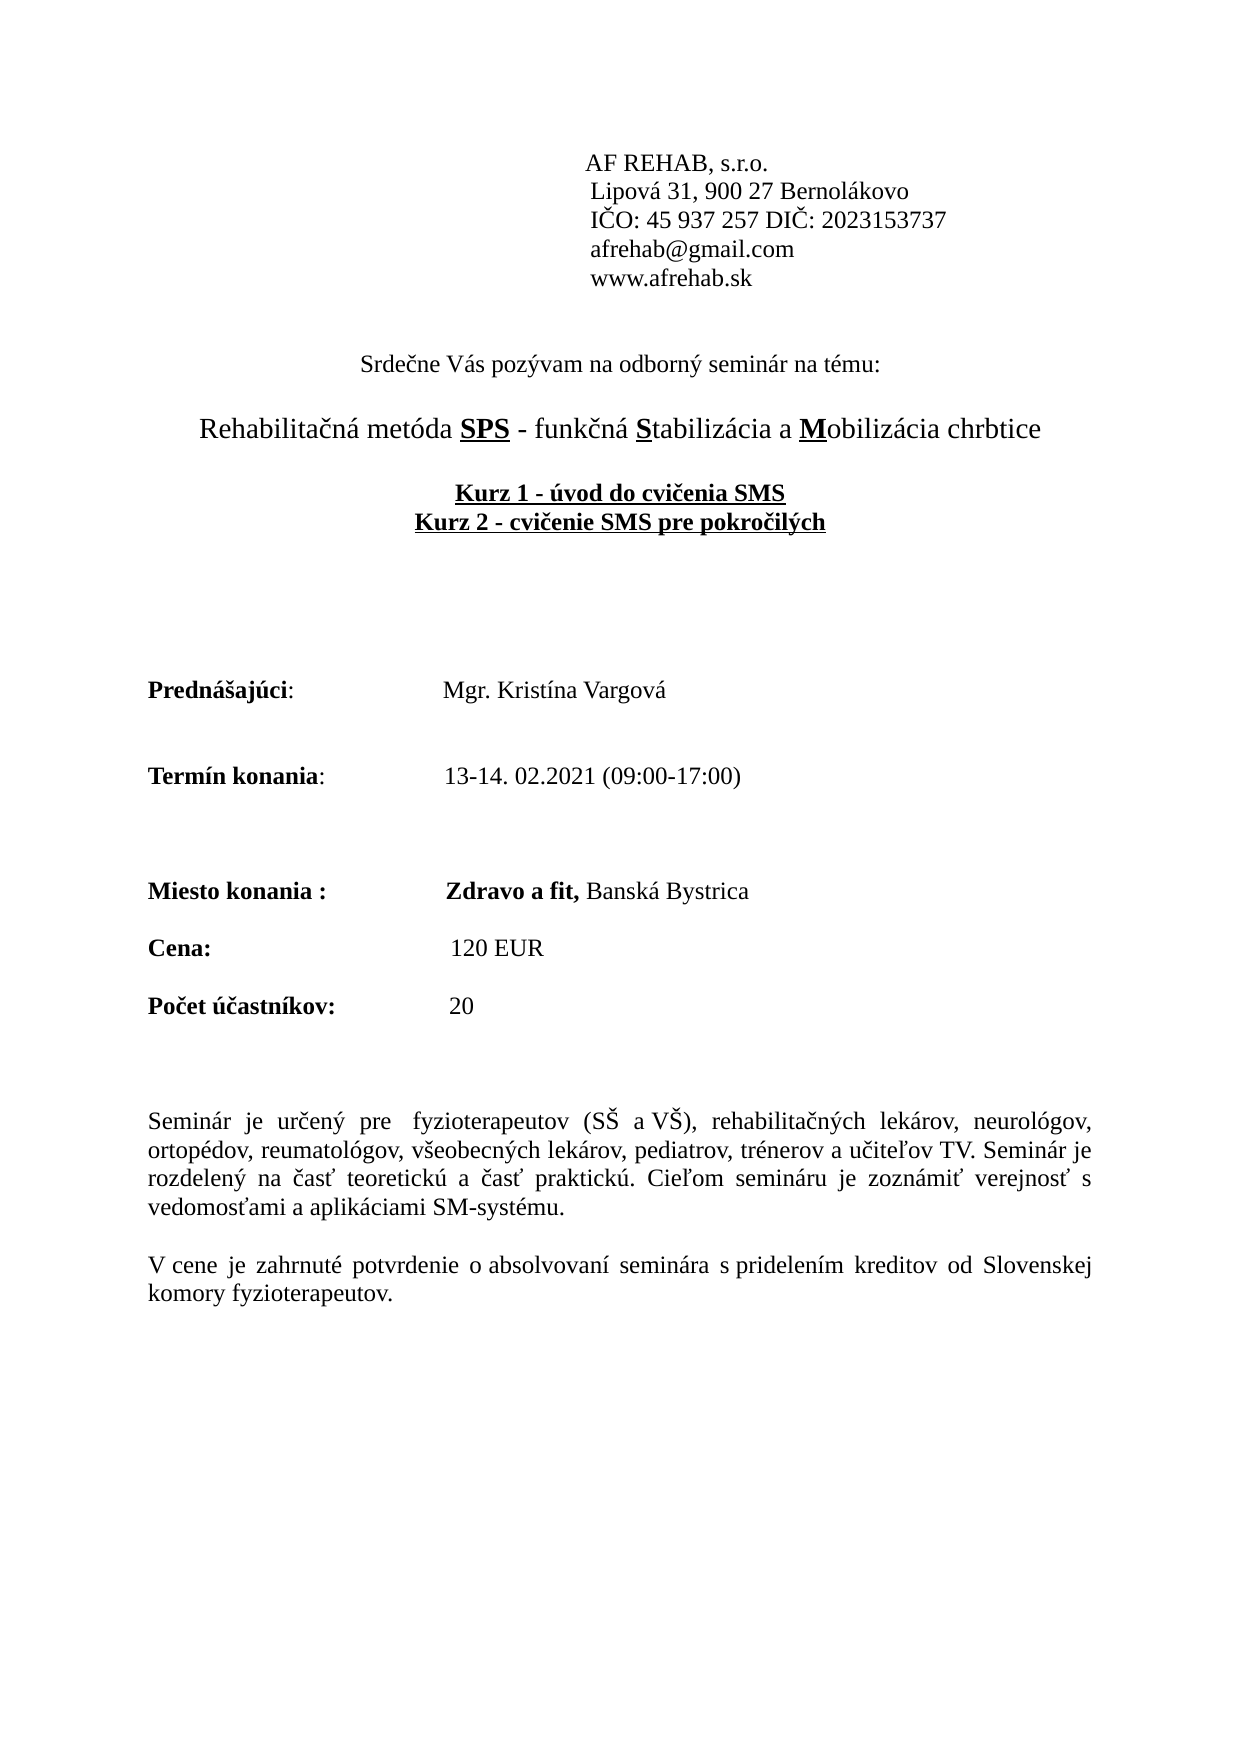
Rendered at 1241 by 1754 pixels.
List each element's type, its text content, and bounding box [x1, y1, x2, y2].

text Cena: 120 EUR [148, 933, 1093, 962]
text Kurz 2 - cvičenie SMS pre pokročilých [148, 507, 1093, 536]
text IČO: 45 937 257 DIČ: 2023153737 [516, 205, 1093, 234]
text Termín konania: 13-14. 02.2021 (09:00-17:00) [148, 761, 1093, 790]
text Rehabilitačná metóda SPS - funkčná Stabilizácia a Mobilizácia chrbtice [148, 411, 1093, 445]
text V cene je zahrnuté potvrdenie o absolvovaní seminára s pridelením kreditov od Slovenskej komory fyzioterapeutov. [148, 1250, 1093, 1307]
text Počet účastníkov: 20 [148, 991, 1093, 1020]
text afrehab@gmail.com [516, 234, 1093, 263]
text Seminár je určený pre fyzioterapeutov (SŠ a VŠ), rehabilitačných lekárov, neurológov, ortopédov, reumatológov, všeobecných lekárov, pediatrov, trénerov a učiteľov TV. Seminár je rozdelený na časť teoretickú a časť praktickú. Cieľom semináru je zoznámiť verejnosť s vedomosťami a aplikáciami SM-systému. [148, 1106, 1093, 1221]
text Srdečne Vás pozývam na odborný seminár na tému: [148, 349, 1093, 378]
text AF REHAB, s.r.o. [369, 148, 1093, 176]
text Lipová 31, 900 27 Bernolákovo [516, 176, 1093, 205]
text www.afrehab.sk [516, 263, 1093, 291]
text Miesto konania : Zdravo a fit, Banská Bystrica [148, 876, 1093, 905]
text Kurz 1 - úvod do cvičenia SMS [148, 478, 1093, 507]
text Prednášajúci: Mgr. Kristína Vargová [148, 675, 1093, 703]
